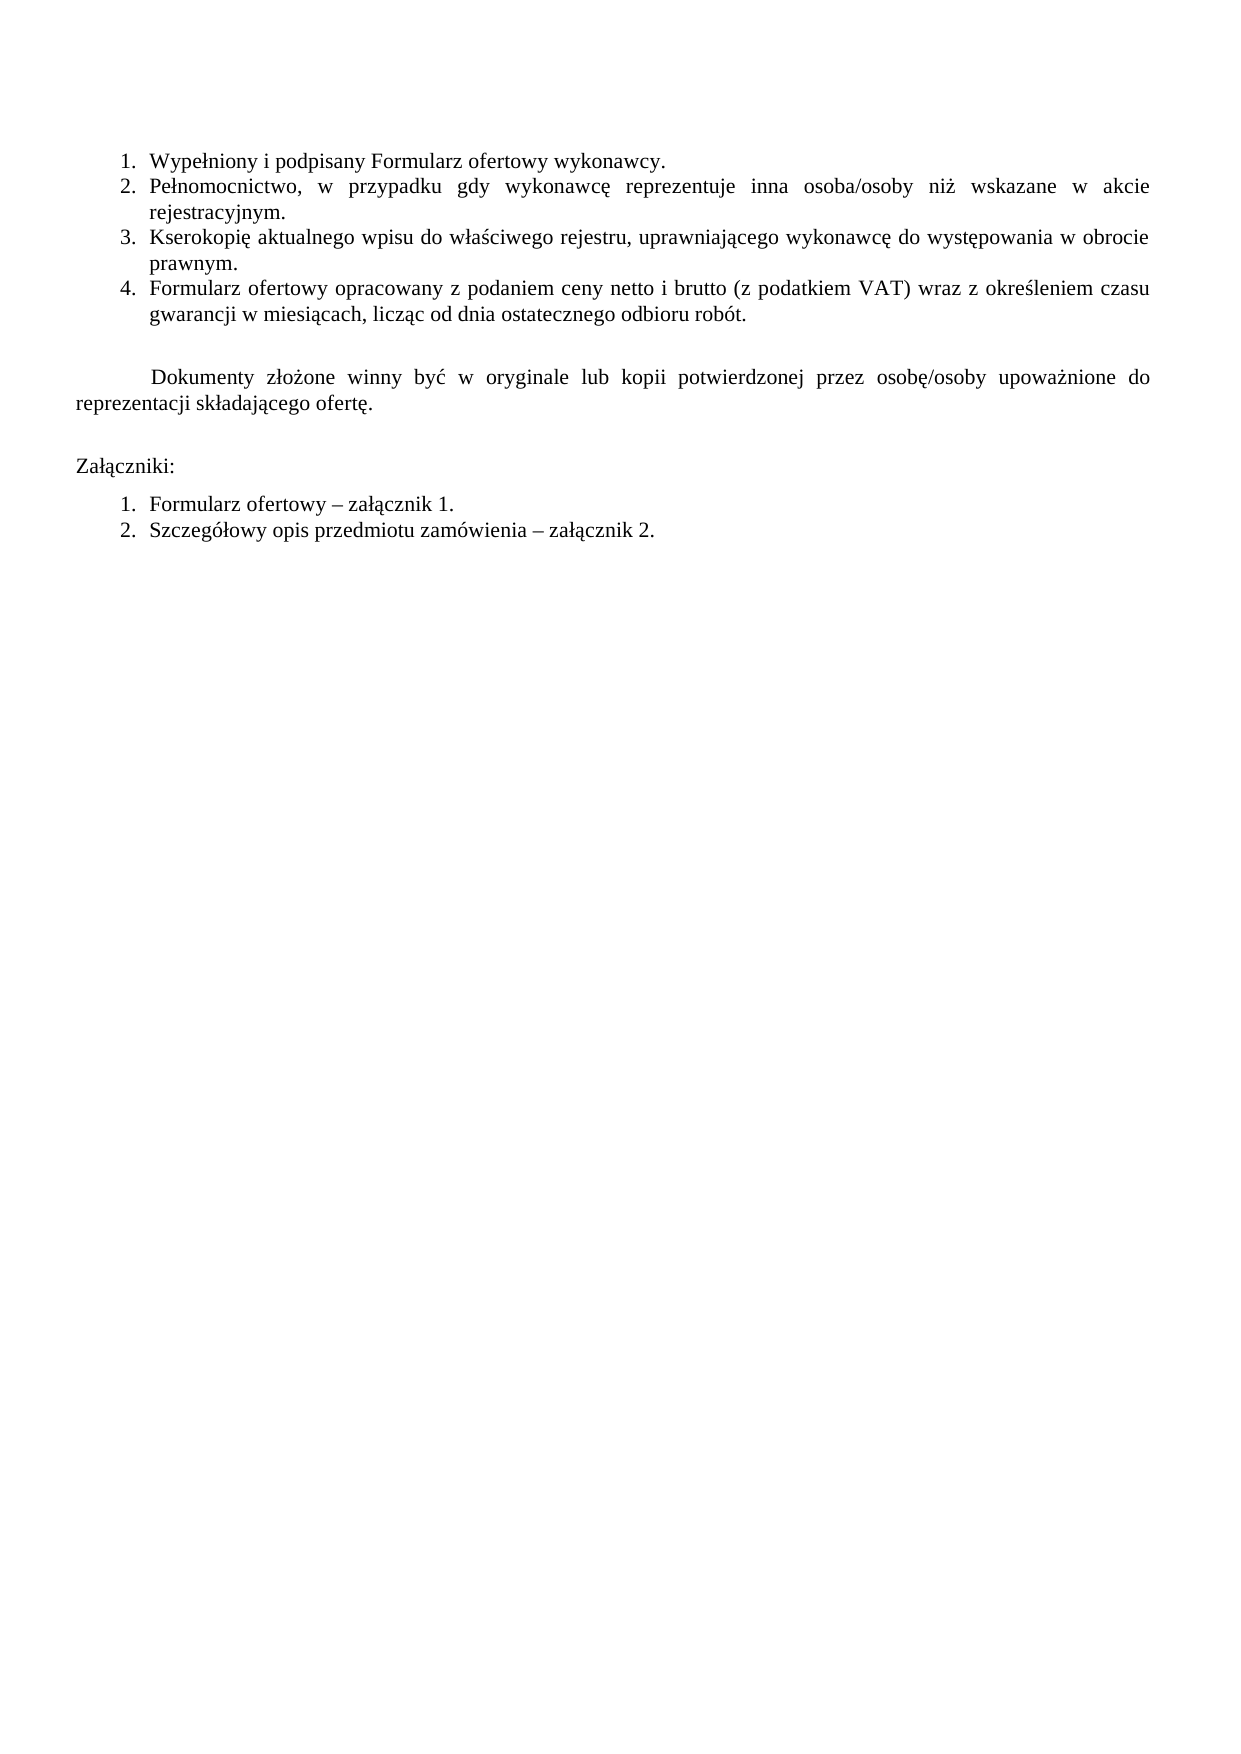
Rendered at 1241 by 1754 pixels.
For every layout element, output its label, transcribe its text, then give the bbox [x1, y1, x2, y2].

list Pełnomocnictwo, w przypadku gdy wykonawcę reprezentuje inna osoba/osoby niż wskazane w akcie rejestracyjnym. [120, 173, 1152, 224]
text Załączniki: [76, 453, 1152, 479]
list Wypełniony i podpisany Formularz ofertowy wykonawcy. [120, 148, 1152, 173]
list Formularz ofertowy opracowany z podaniem ceny netto i brutto (z podatkiem VAT) wraz z określeniem czasu gwarancji w miesiącach, licząc od dnia ostatecznego odbioru robót. [120, 275, 1152, 326]
list Formularz ofertowy – załącznik 1. [120, 491, 1152, 517]
text Dokumenty złożone winny być w oryginale lub kopii potwierdzonej przez osobę/osoby upoważnione do reprezentacji składającego ofertę. [76, 364, 1152, 415]
list Szczegółowy opis przedmiotu zamówienia – załącznik 2. [120, 517, 1152, 542]
list Kserokopię aktualnego wpisu do właściwego rejestru, uprawniającego wykonawcę do występowania w obrocie prawnym. [120, 224, 1152, 275]
